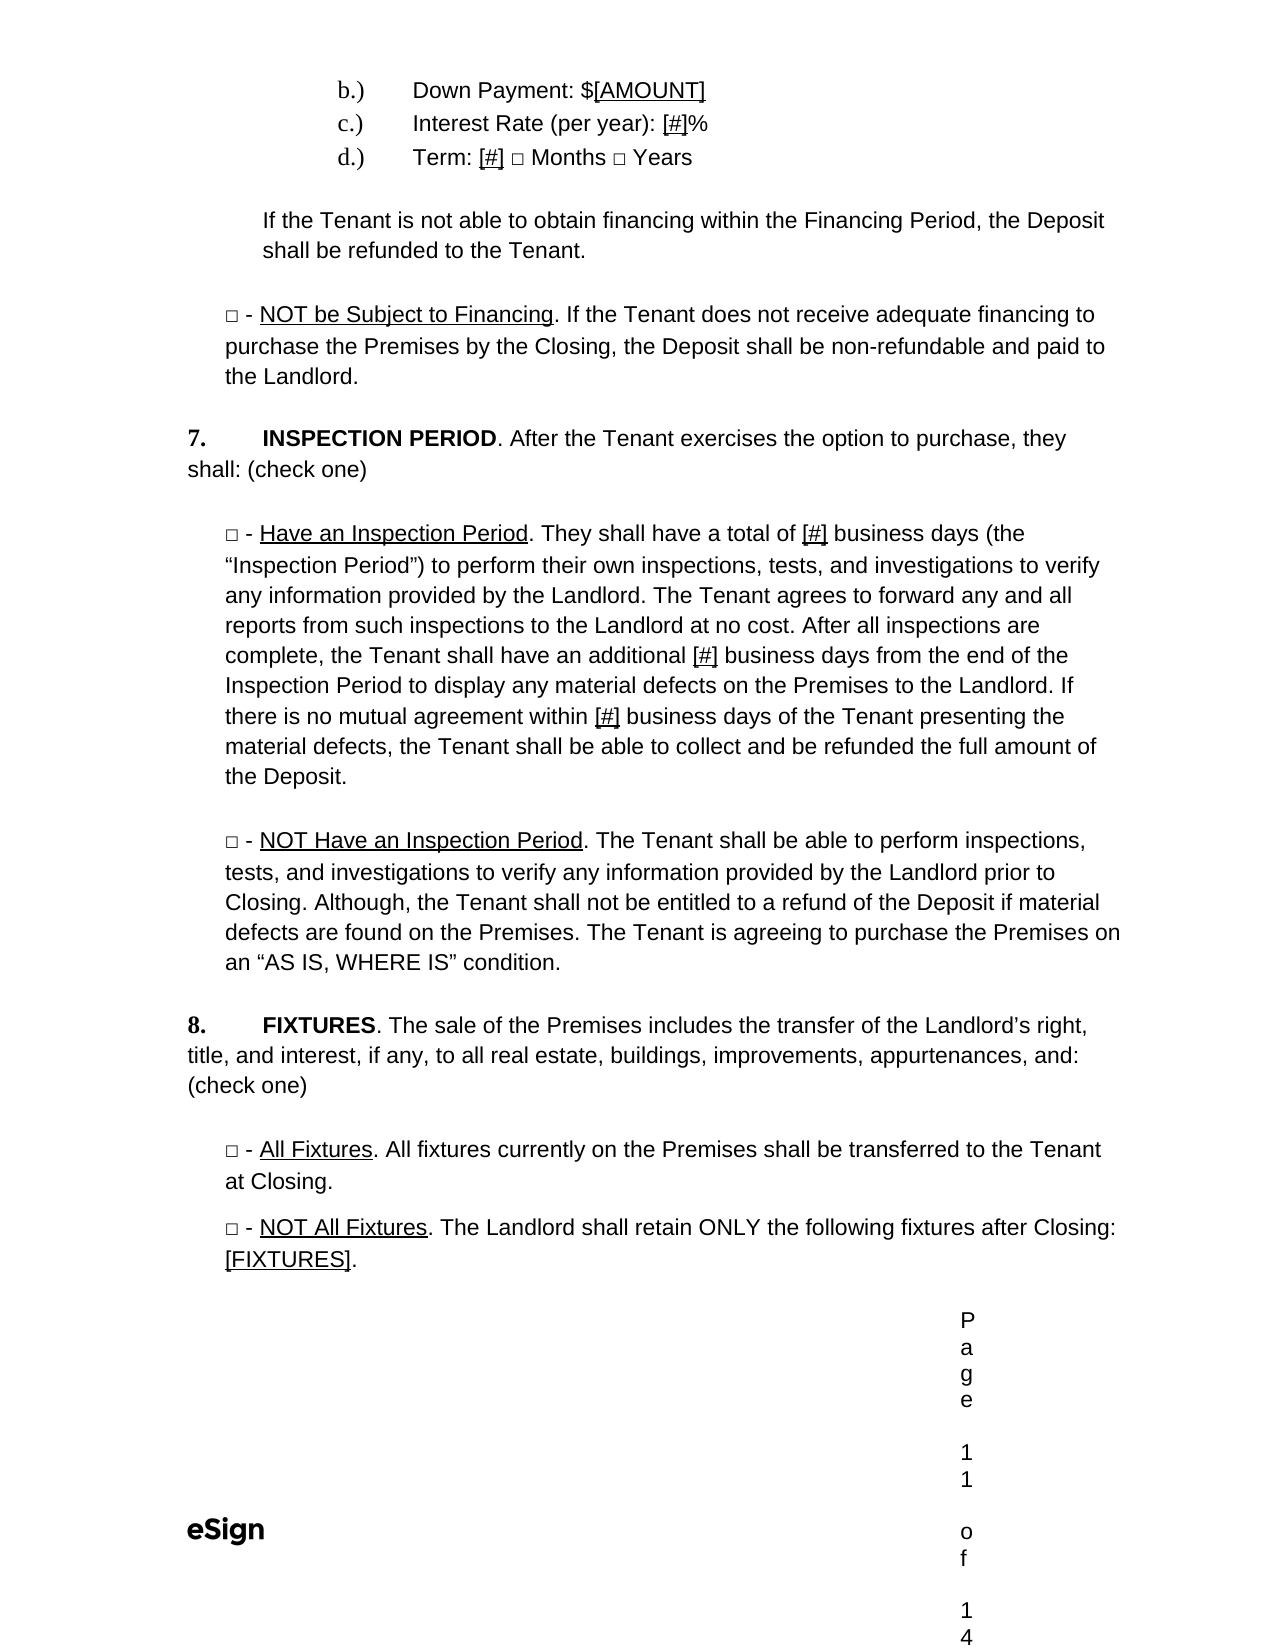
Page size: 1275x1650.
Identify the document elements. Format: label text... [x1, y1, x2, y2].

list FIXTURES. The sale of the Premises includes the transfer of the Landlord’s right, title, and interest, if any, to all real estate, buildings, improvements, appurtenances, and: (check one) [187, 1010, 1125, 1099]
list ☐ - NOT All Fixtures. The Landlord shall retain ONLY the following fixtures after Closing: [FIXTURES]. [225, 1211, 1125, 1272]
list Down Payment: $[AMOUNT] [337, 75, 1125, 104]
list If the Tenant is not able to obtain financing within the Financing Period, the Deposit shall be refunded to the Tenant. [262, 207, 1125, 264]
list Term: [#] ☐ Months ☐ Years [337, 141, 1125, 172]
list ☐ - NOT Have an Inspection Period. The Tenant shall be able to perform inspections, tests, and investigations to verify any information provided by the Landlord prior to Closing. Although, the Tenant shall not be entitled to a refund of the Deposit if material defects are found on the Premises. The Tenant is agreeing to purchase the Premises on an “AS IS, WHERE IS” condition. [225, 823, 1125, 976]
list ☐ - Have an Inspection Period. They shall have a total of [#] business days (the “Inspection Period”) to perform their own inspections, tests, and investigations to verify any information provided by the Landlord. The Tenant agrees to forward any and all reports from such inspections to the Landlord at no cost. After all inspections are complete, the Tenant shall have an additional [#] business days from the end of the Inspection Period to display any material defects on the Premises to the Landlord. If there is no mutual agreement within [#] business days of the Tenant presenting the material defects, the Tenant shall be able to collect and be refunded the full amount of the Deposit. [225, 517, 1125, 789]
list INSPECTION PERIOD. After the Tenant exercises the option to purchase, they shall: (check one) [187, 423, 1125, 482]
list ☐ - NOT be Subject to Financing. If the Tenant does not receive adequate financing to purchase the Premises by the Closing, the Deposit shall be non-refundable and paid to the Landlord. [225, 298, 1125, 389]
list ☐ - All Fixtures. All fixtures currently on the Premises shall be transferred to the Tenant at Closing. [225, 1133, 1125, 1194]
list Interest Rate (per year): [#]% [337, 108, 1125, 137]
